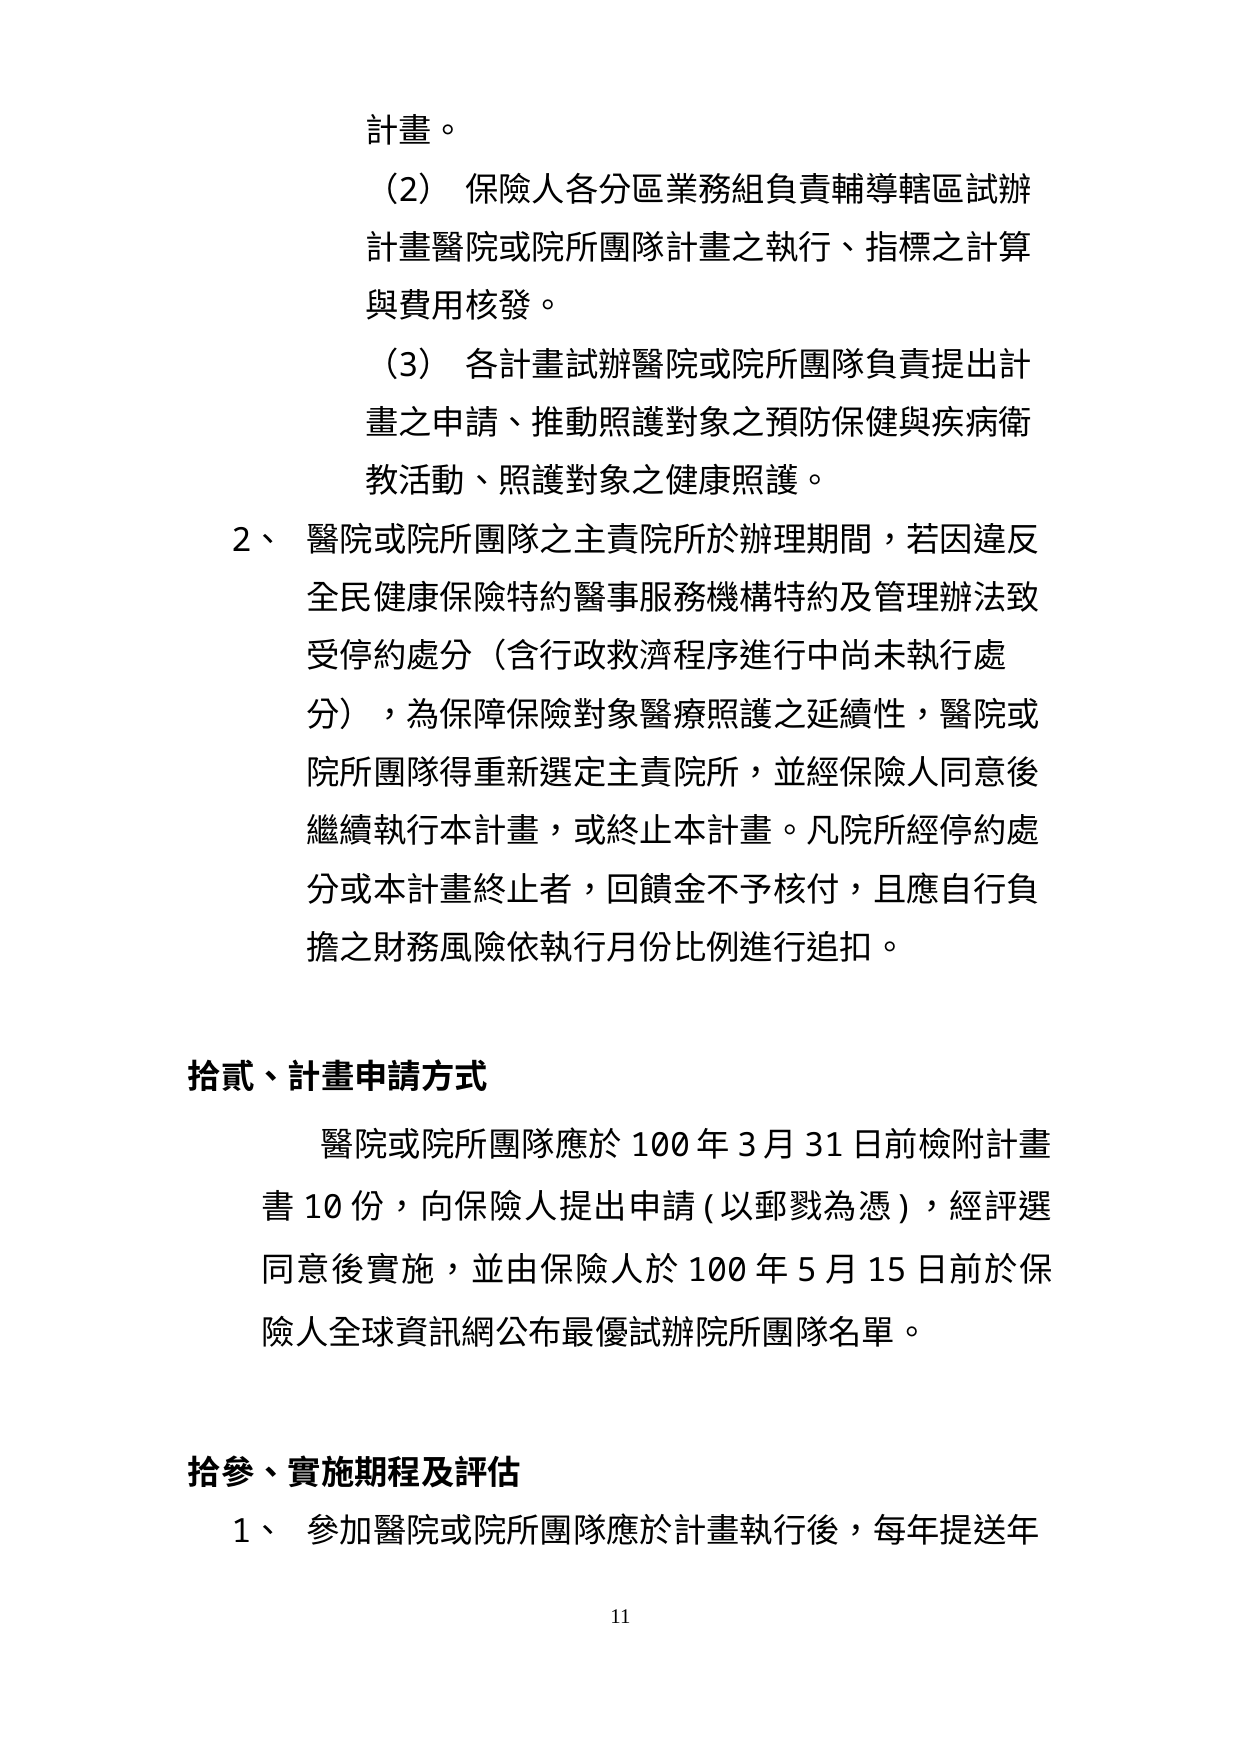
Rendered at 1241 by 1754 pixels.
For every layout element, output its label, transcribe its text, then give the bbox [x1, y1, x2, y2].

text 醫院或院所團隊應於100年3月31日前檢附計畫書10份，向保險人提出申請(以郵戮為憑)，經評選同意後實施，並由保險人於100年5月15日前於保險人全球資訊網公布最優試辦院所團隊名單。 [261, 1100, 1053, 1350]
list 保險人負責研議總體計畫架構模式、行政授權與協調，同時受理醫院或院所團隊申請計畫。 [365, 96, 1053, 154]
list 保險人各分區業務組負責輔導轄區試辦計畫醫院或院所團隊計畫之執行、指標之計算與費用核發。 [365, 154, 1053, 329]
text 拾參、實施期程及評估 [187, 1438, 1053, 1496]
list 醫院或院所團隊之主責院所於辦理期間，若因違反全民健康保險特約醫事服務機構特約及管理辦法致受停約處分（含行政救濟程序進行中尚未執行處分），為保障保險對象醫療照護之延續性，醫院或院所團隊得重新選定主責院所，並經保險人同意後繼續執行本計畫，或終止本計畫。凡院所經停約處分或本計畫終止者，回饋金不予核付，且應自行負擔之財務風險依執行月份比例進行追扣。 [231, 504, 1053, 971]
list 參加醫院或院所團隊應於計畫執行後，每年提送年 [231, 1496, 1053, 1554]
text 拾貳、計畫申請方式 [187, 1042, 1053, 1100]
list 各計畫試辦醫院或院所團隊負責提出計畫之申請、推動照護對象之預防保健與疾病衛教活動、照護對象之健康照護。 [365, 329, 1053, 504]
